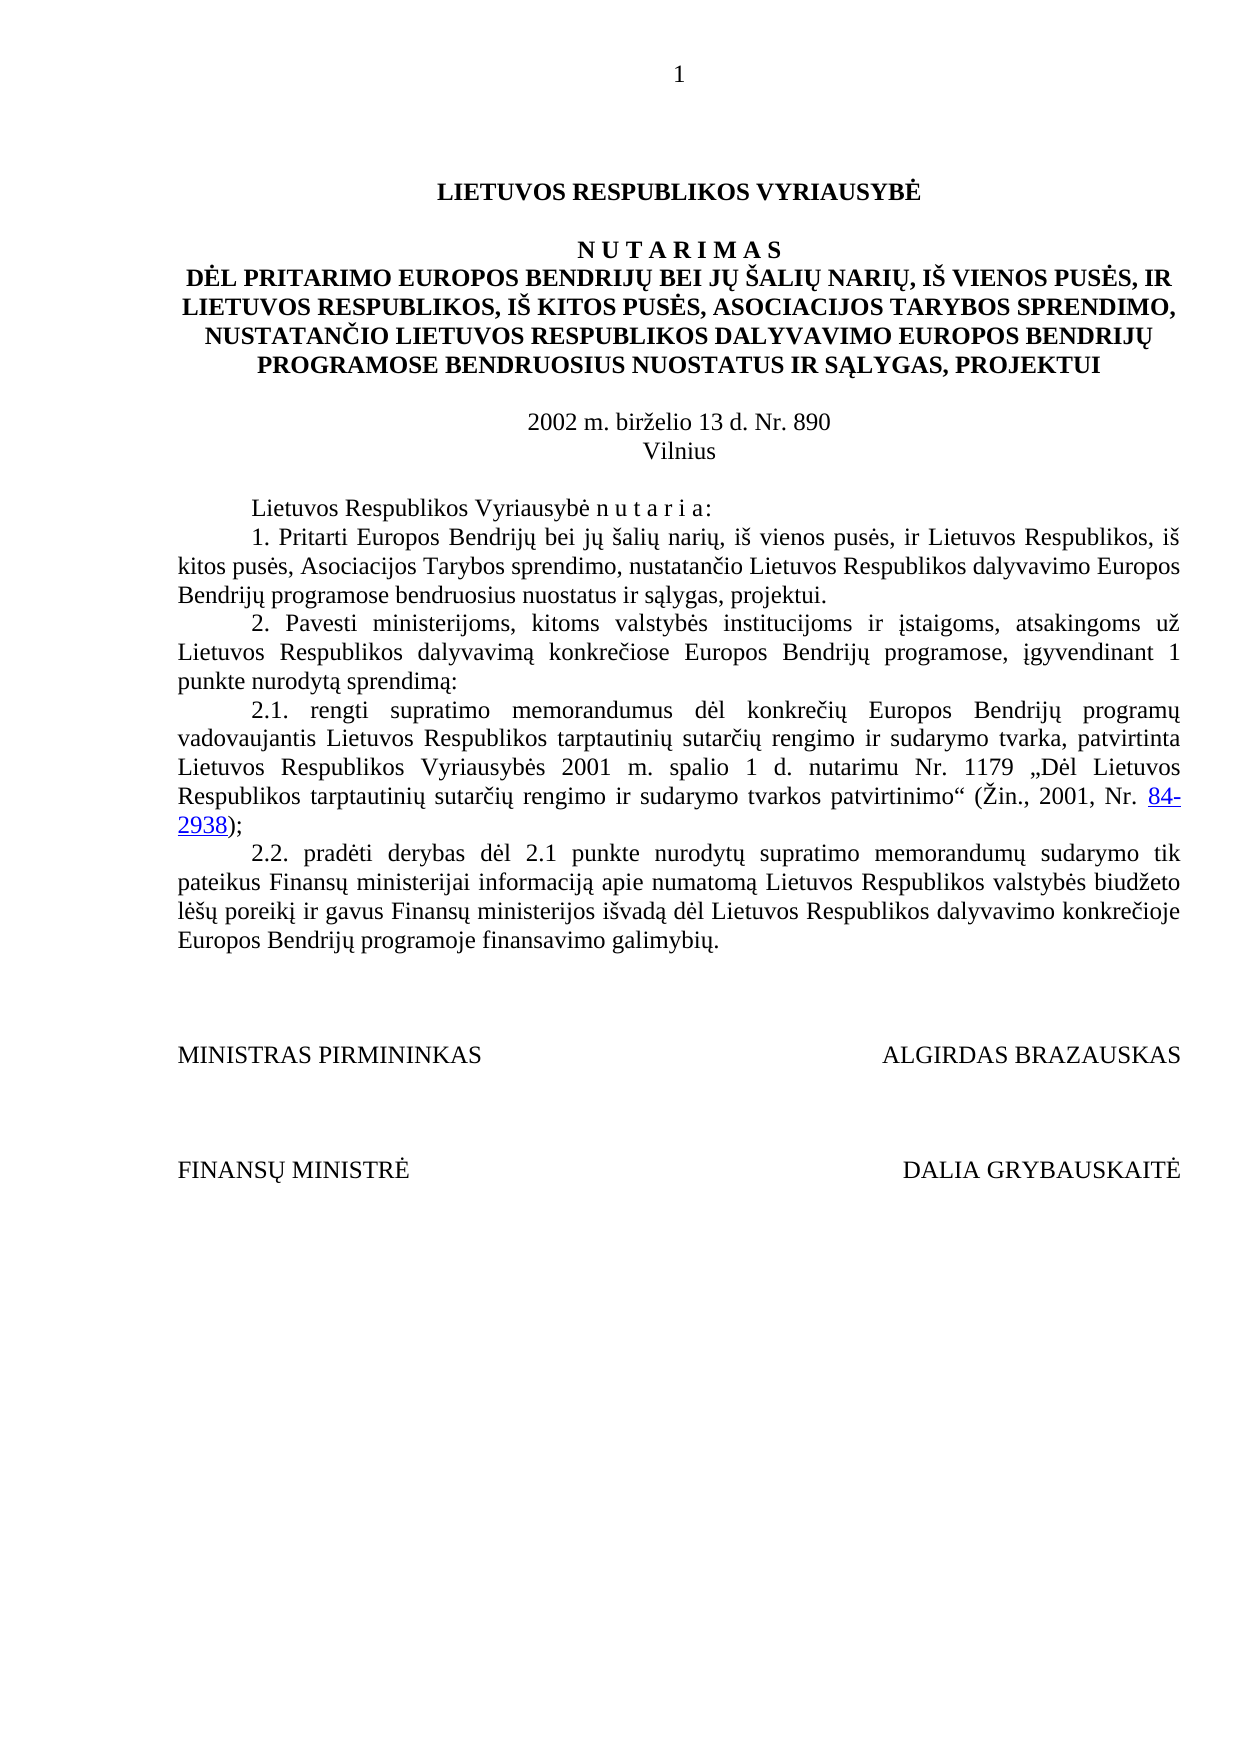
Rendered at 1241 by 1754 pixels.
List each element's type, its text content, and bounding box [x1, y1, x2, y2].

text Lietuvos Respublikos Vyriausybė nutaria: [177, 493, 1181, 522]
text DĖL PRITARIMO EUROPOS BENDRIJŲ BEI JŲ ŠALIŲ NARIŲ, IŠ VIENOS PUSĖS, IR LIETUVOS RESPUBLIKOS, IŠ KITOS PUSĖS, ASOCIACIJOS TARYBOS SPRENDIMO, NUSTATANČIO LIETUVOS RESPUBLIKOS DALYVAVIMO EUROPOS BENDRIJŲ PROGRAMOSE BENDRUOSIUS NUOSTATUS IR SĄLYGAS, PROJEKTUI [177, 263, 1181, 378]
text Vilnius [177, 436, 1181, 465]
text 2.2. pradėti derybas dėl 2.1 punkte nurodytų supratimo memorandumų sudarymo tik pateikus Finansų ministerijai informaciją apie numatomą Lietuvos Respublikos valstybės biudžeto lėšų poreikį ir gavus Finansų ministerijos išvadą dėl Lietuvos Respublikos dalyvavimo konkrečioje Europos Bendrijų programoje finansavimo galimybių. [177, 838, 1181, 953]
text 1. Pritarti Europos Bendrijų bei jų šalių narių, iš vienos pusės, ir Lietuvos Respublikos, iš kitos pusės, Asociacijos Tarybos sprendimo, nustatančio Lietuvos Respublikos dalyvavimo Europos Bendrijų programose bendruosius nuostatus ir sąlygas, projektui. [177, 522, 1181, 608]
text FINANSŲ MINISTRĖ DALIA GRYBAUSKAITĖ [177, 1155, 1181, 1183]
text N U T A R I M A S [177, 235, 1181, 263]
text LIETUVOS RESPUBLIKOS VYRIAUSYBĖ [177, 177, 1181, 206]
text 2. Pavesti ministerijoms, kitoms valstybės institucijoms ir įstaigoms, atsakingoms už Lietuvos Respublikos dalyvavimą konkrečiose Europos Bendrijų programose, įgyvendinant 1 punkte nurodytą sprendimą: [177, 608, 1181, 695]
text MINISTRAS PIRMININKAS ALGIRDAS BRAZAUSKAS [177, 1040, 1181, 1068]
text 2.1. rengti supratimo memorandumus dėl konkrečių Europos Bendrijų programų vadovaujantis Lietuvos Respublikos tarptautinių sutarčių rengimo ir sudarymo tvarka, patvirtinta Lietuvos Respublikos Vyriausybės 2001 m. spalio 1 d. nutarimu Nr. 1179 „Dėl Lietuvos Respublikos tarptautinių sutarčių rengimo ir sudarymo tvarkos patvirtinimo“ (Žin., 2001, Nr. 84-2938); [177, 695, 1181, 838]
text 2002 m. birželio 13 d. Nr. 890 [177, 407, 1181, 436]
